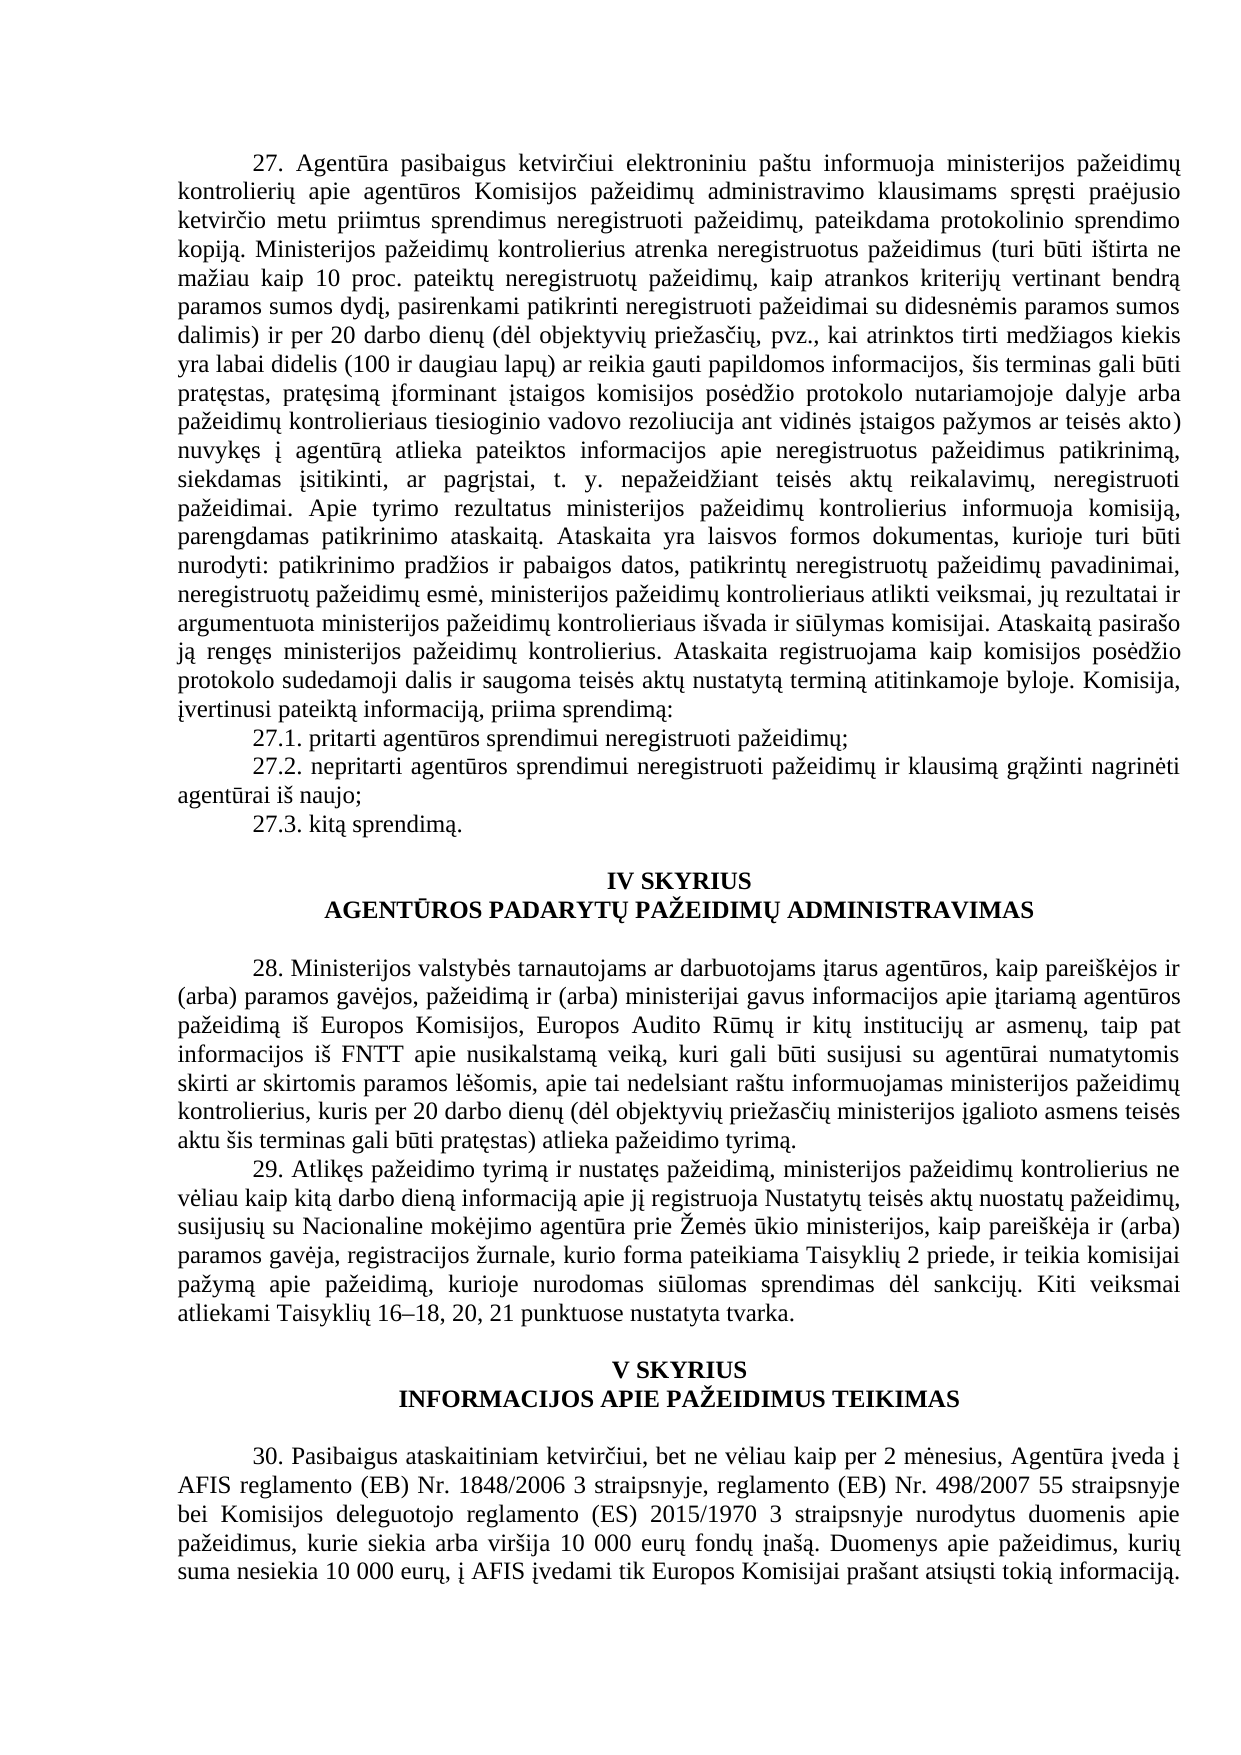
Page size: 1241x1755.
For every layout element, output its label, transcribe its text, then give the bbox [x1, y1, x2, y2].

text 29. Atlikęs pažeidimo tyrimą ir nustatęs pažeidimą, ministerijos pažeidimų kontrolierius ne vėliau kaip kitą darbo dieną informaciją apie jį registruoja Nustatytų teisės aktų nuostatų pažeidimų, susijusių su Nacionaline mokėjimo agentūra prie Žemės ūkio ministerijos, kaip pareiškėja ir (arba) paramos gavėja, registracijos žurnale, kurio forma pateikiama Taisyklių 2 priede, ir teikia komisijai pažymą apie pažeidimą, kurioje nurodomas siūlomas sprendimas dėl sankcijų. Kiti veiksmai atliekami Taisyklių 16–18, 20, 21 punktuose nustatyta tvarka. [177, 1154, 1181, 1326]
text IV SKYRIUS [177, 866, 1181, 895]
text 28. Ministerijos valstybės tarnautojams ar darbuotojams įtarus agentūros, kaip pareiškėjos ir (arba) paramos gavėjos, pažeidimą ir (arba) ministerijai gavus informacijos apie įtariamą agentūros pažeidimą iš Europos Komisijos, Europos Audito Rūmų ir kitų institucijų ar asmenų, taip pat informacijos iš FNTT apie nusikalstamą veiką, kuri gali būti susijusi su agentūrai numatytomis skirti ar skirtomis paramos lėšomis, apie tai nedelsiant raštu informuojamas ministerijos pažeidimų kontrolierius, kuris per 20 darbo dienų (dėl objektyvių priežasčių ministerijos įgalioto asmens teisės aktu šis terminas gali būti pratęstas) atlieka pažeidimo tyrimą. [177, 953, 1181, 1154]
text 27. Agentūra pasibaigus ketvirčiui elektroniniu paštu informuoja ministerijos pažeidimų kontrolierių apie agentūros Komisijos pažeidimų administravimo klausimams spręsti praėjusio ketvirčio metu priimtus sprendimus neregistruoti pažeidimų, pateikdama protokolinio sprendimo kopiją. Ministerijos pažeidimų kontrolierius atrenka neregistruotus pažeidimus (turi būti ištirta ne mažiau kaip 10 proc. pateiktų neregistruotų pažeidimų, kaip atrankos kriterijų vertinant bendrą paramos sumos dydį, pasirenkami patikrinti neregistruoti pažeidimai su didesnėmis paramos sumos dalimis) ir per 20 darbo dienų (dėl objektyvių priežasčių, pvz., kai atrinktos tirti medžiagos kiekis yra labai didelis (100 ir daugiau lapų) ar reikia gauti papildomos informacijos, šis terminas gali būti pratęstas, pratęsimą įforminant įstaigos komisijos posėdžio protokolo nutariamojoje dalyje arba pažeidimų kontrolieriaus tiesioginio vadovo rezoliucija ant vidinės įstaigos pažymos ar teisės akto) nuvykęs į agentūrą atlieka pateiktos informacijos apie neregistruotus pažeidimus patikrinimą, siekdamas įsitikinti, ar pagrįstai, t. y. nepažeidžiant teisės aktų reikalavimų, neregistruoti pažeidimai. Apie tyrimo rezultatus ministerijos pažeidimų kontrolierius informuoja komisiją, parengdamas patikrinimo ataskaitą. Ataskaita yra laisvos formos dokumentas, kurioje turi būti nurodyti: patikrinimo pradžios ir pabaigos datos, patikrintų neregistruotų pažeidimų pavadinimai, neregistruotų pažeidimų esmė, ministerijos pažeidimų kontrolieriaus atlikti veiksmai, jų rezultatai ir argumentuota ministerijos pažeidimų kontrolieriaus išvada ir siūlymas komisijai. Ataskaitą pasirašo ją rengęs ministerijos pažeidimų kontrolierius. Ataskaita registruojama kaip komisijos posėdžio protokolo sudedamoji dalis ir saugoma teisės aktų nustatytą terminą atitinkamoje byloje. Komisija, įvertinusi pateiktą informaciją, priima sprendimą: [177, 148, 1181, 723]
text V SKYRIUS [177, 1355, 1181, 1384]
text 27.2. nepritarti agentūros sprendimui neregistruoti pažeidimų ir klausimą grąžinti nagrinėti agentūrai iš naujo; [177, 751, 1181, 809]
text 27.3. kitą sprendimą. [177, 809, 1181, 838]
text 27.1. pritarti agentūros sprendimui neregistruoti pažeidimų; [177, 723, 1181, 751]
text INFORMACIJOS APIE PAŽEIDIMUS TEIKIMAS [177, 1384, 1181, 1413]
text 30. Pasibaigus ataskaitiniam ketvirčiui, bet ne vėliau kaip per 2 mėnesius, Agentūra įveda į AFIS reglamento (EB) Nr. 1848/2006 3 straipsnyje, reglamento (EB) Nr. 498/2007 55 straipsnyje bei Komisijos deleguotojo reglamento (ES) 2015/1970 3 straipsnyje nurodytus duomenis apie pažeidimus, kurie siekia arba viršija 10 000 eurų fondų įnašą. Duomenys apie pažeidimus, kurių suma nesiekia 10 000 eurų, į AFIS įvedami tik Europos Komisijai prašant atsiųsti tokią informaciją. [177, 1441, 1181, 1585]
text AGENTŪROS PADARYTŲ PAŽEIDIMŲ ADMINISTRAVIMAS [177, 895, 1181, 924]
